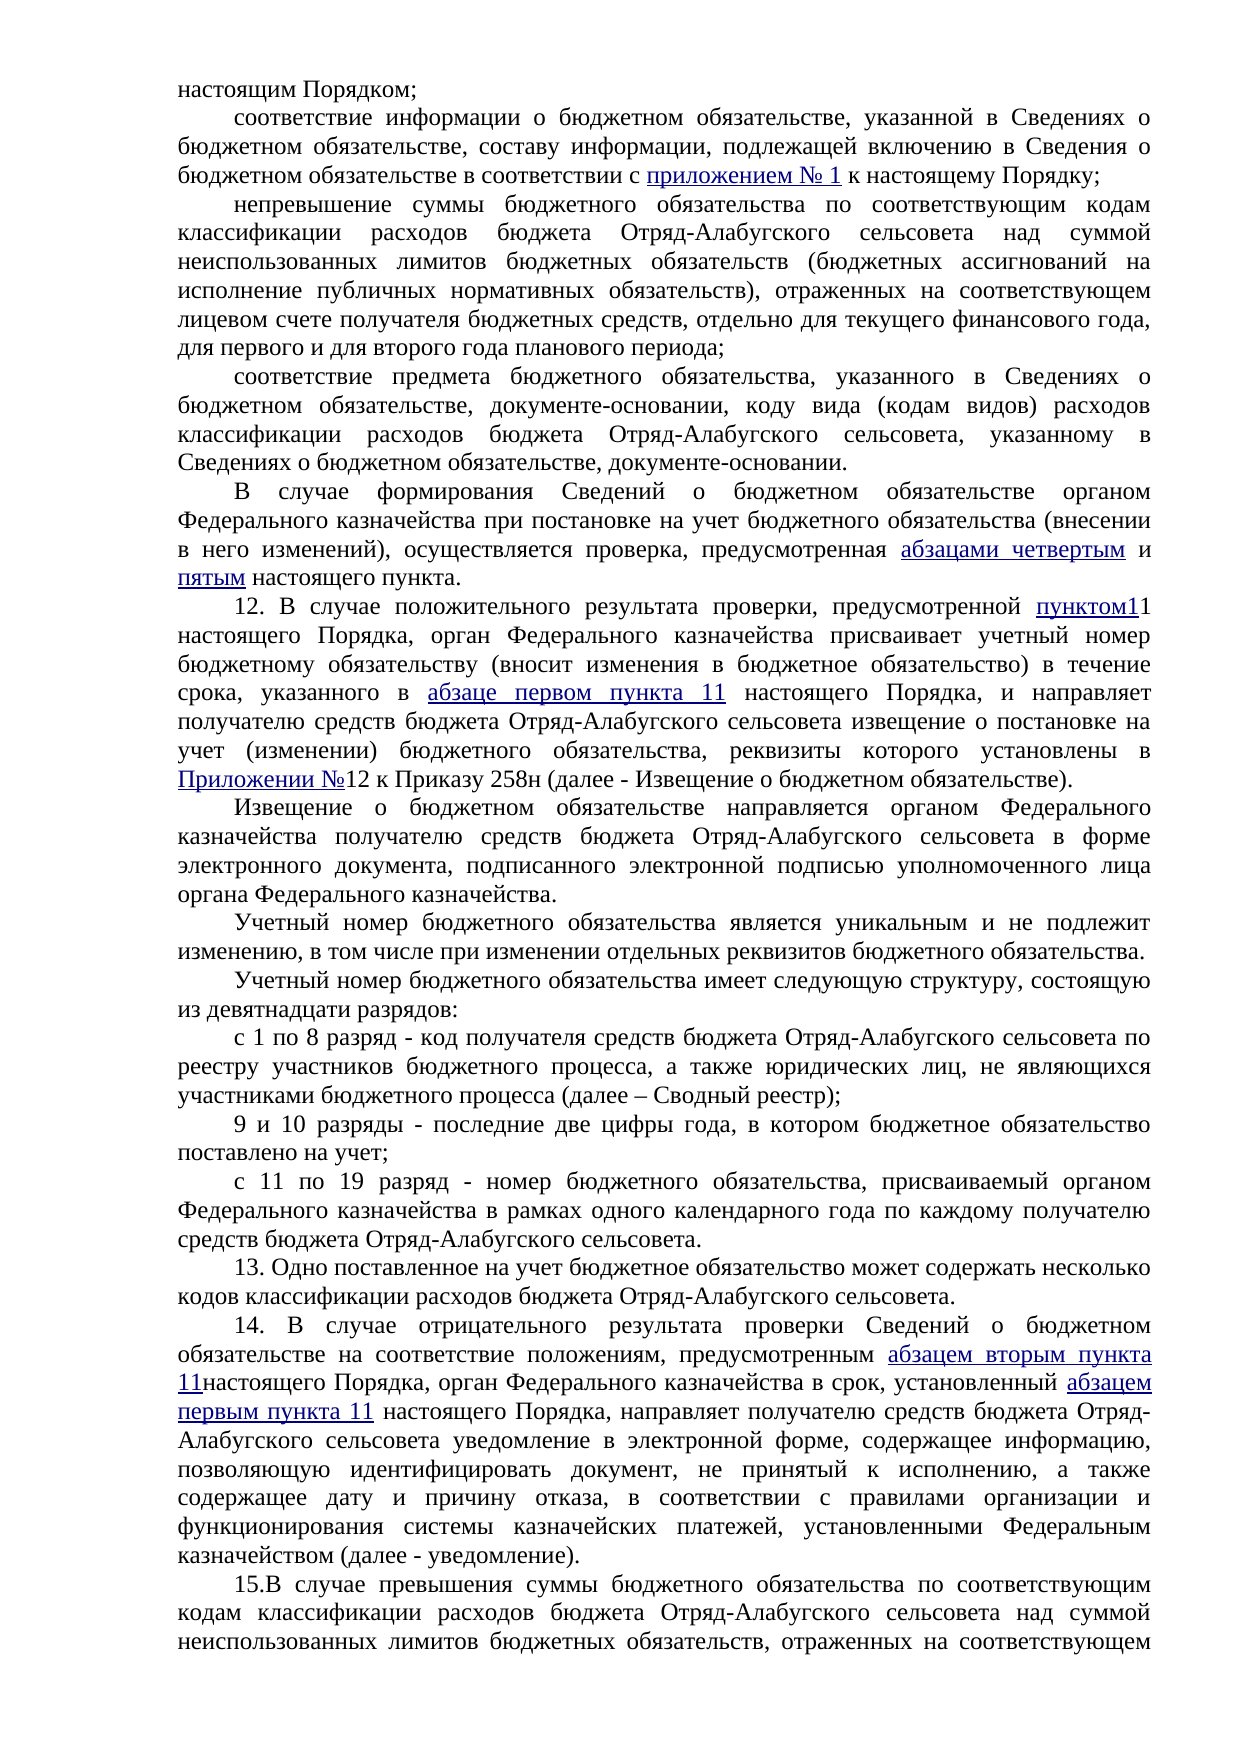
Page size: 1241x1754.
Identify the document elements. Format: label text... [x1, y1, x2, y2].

text Учетный номер бюджетного обязательства является уникальным и не подлежит изменению, в том числе при изменении отдельных реквизитов бюджетного обязательства. [177, 907, 1152, 965]
text соответствие информации о бюджетном обязательстве, указанной в Сведениях о бюджетном обязательстве, составу информации, подлежащей включению в Сведения о бюджетном обязательстве в соответствии с приложением № 1 к настоящему Порядку; [177, 102, 1152, 189]
text соответствие предмета бюджетного обязательства, указанного в Сведениях о бюджетном обязательстве, документе-основании, коду вида (кодам видов) расходов классификации расходов бюджета Отряд-Алабугского сельсовета, указанному в Сведениях о бюджетном обязательстве, документе-основании. [177, 361, 1152, 476]
text 15.В случае превышения суммы бюджетного обязательства по соответствующим кодам классификации расходов бюджета Отряд-Алабугского сельсовета над суммой неиспользованных лимитов бюджетных обязательств, отраженных на соответствующем [177, 1569, 1152, 1655]
text Извещение о бюджетном обязательстве направляется органом Федерального казначейства получателю средств бюджета Отряд-Алабугского сельсовета в форме электронного документа, подписанного электронной подписью уполномоченного лица органа Федерального казначейства. [177, 792, 1152, 907]
text 9 и 10 разряды - последние две цифры года, в котором бюджетное обязательство поставлено на учет; [177, 1109, 1152, 1166]
text 14. В случае отрицательного результата проверки Сведений о бюджетном обязательстве на соответствие положениям, предусмотренным абзацем вторым пункта 11настоящего Порядка, орган Федерального казначейства в срок, установленный абзацем первым пункта 11 настоящего Порядка, направляет получателю средств бюджета Отряд-Алабугского сельсовета уведомление в электронной форме, содержащее информацию, позволяющую идентифицировать документ, не принятый к исполнению, а также содержащее дату и причину отказа, в соответствии с правилами организации и функционирования системы казначейских платежей, установленными Федеральным казначейством (далее - уведомление). [177, 1310, 1152, 1569]
text В случае формирования Сведений о бюджетном обязательстве органом Федерального казначейства при постановке на учет бюджетного обязательства (внесении в него изменений), осуществляется проверка, предусмотренная абзацами четвертым и пятым настоящего пункта. [177, 476, 1152, 591]
text 12. В случае положительного результата проверки, предусмотренной пунктом11 настоящего Порядка, орган Федерального казначейства присваивает учетный номер бюджетному обязательству (вносит изменения в бюджетное обязательство) в течение срока, указанного в абзаце первом пункта 11 настоящего Порядка, и направляет получателю средств бюджета Отряд-Алабугского сельсовета извещение о постановке на учет (изменении) бюджетного обязательства, реквизиты которого установлены в Приложении №12 к Приказу 258н (далее - Извещение о бюджетном обязательстве). [177, 591, 1152, 792]
text 13. Одно поставленное на учет бюджетное обязательство может содержать несколько кодов классификации расходов бюджета Отряд-Алабугского сельсовета. [177, 1252, 1152, 1310]
text Учетный номер бюджетного обязательства имеет следующую структуру, состоящую из девятнадцати разрядов: [177, 965, 1152, 1022]
text непревышение суммы бюджетного обязательства по соответствующим кодам классификации расходов бюджета Отряд-Алабугского сельсовета над суммой неиспользованных лимитов бюджетных обязательств (бюджетных ассигнований на исполнение публичных нормативных обязательств), отраженных на соответствующем лицевом счете получателя бюджетных средств, отдельно для текущего финансового года, для первого и для второго года планового периода; [177, 189, 1152, 361]
text с 11 по 19 разряд - номер бюджетного обязательства, присваиваемый органом Федерального казначейства в рамках одного календарного года по каждому получателю средств бюджета Отряд-Алабугского сельсовета. [177, 1166, 1152, 1252]
text с 1 по 8 разряд - код получателя средств бюджета Отряд-Алабугского сельсовета по реестру участников бюджетного процесса, а также юридических лиц, не являющихся участниками бюджетного процесса (далее – Сводный реестр); [177, 1022, 1152, 1109]
text настоящим Порядком; [177, 74, 1152, 102]
